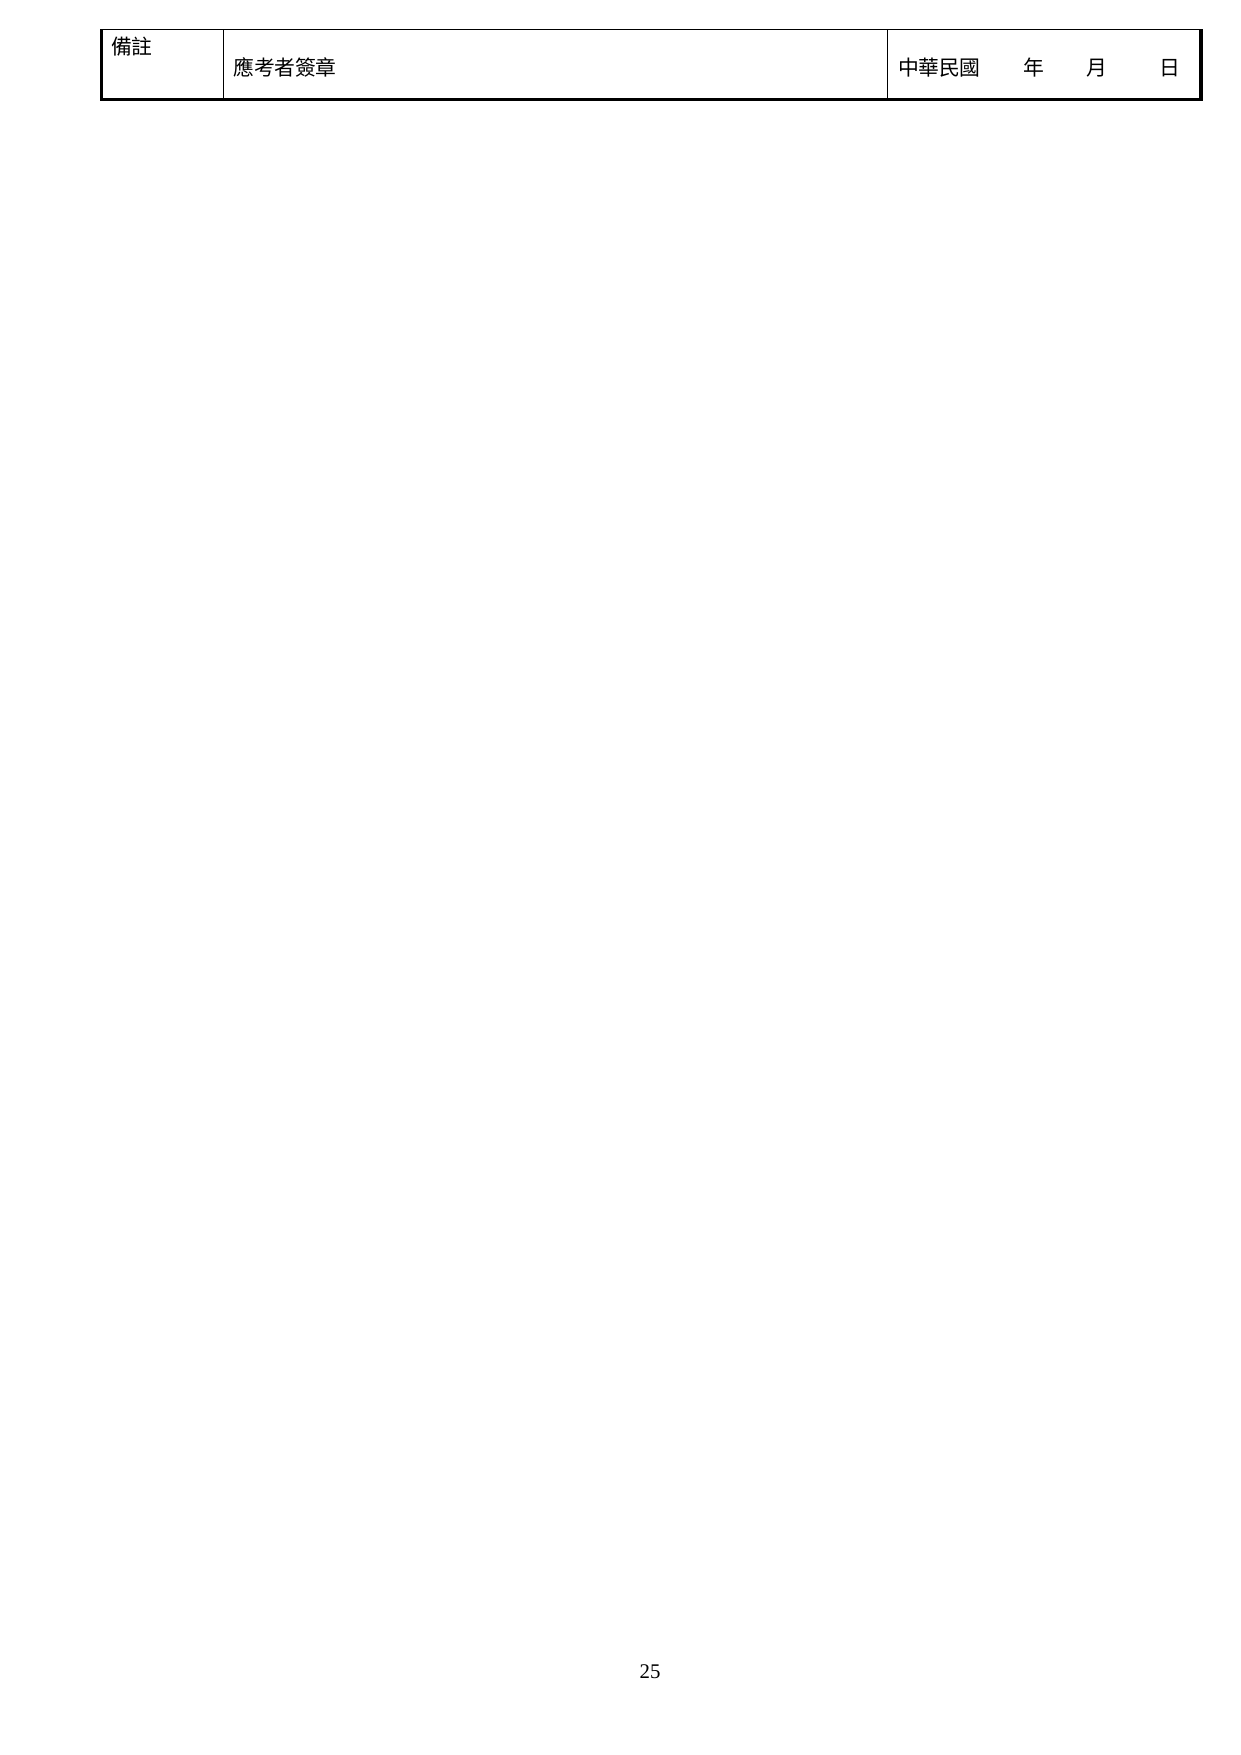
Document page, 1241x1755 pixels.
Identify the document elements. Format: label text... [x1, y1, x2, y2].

table_cell 應考者簽章 [224, 30, 887, 98]
table_cell 備註 [103, 30, 223, 98]
table_cell 中華民國 [888, 30, 1003, 98]
table_cell 月 [1065, 30, 1133, 98]
table_cell 年 [1003, 30, 1065, 98]
table_cell 日 [1133, 30, 1199, 98]
